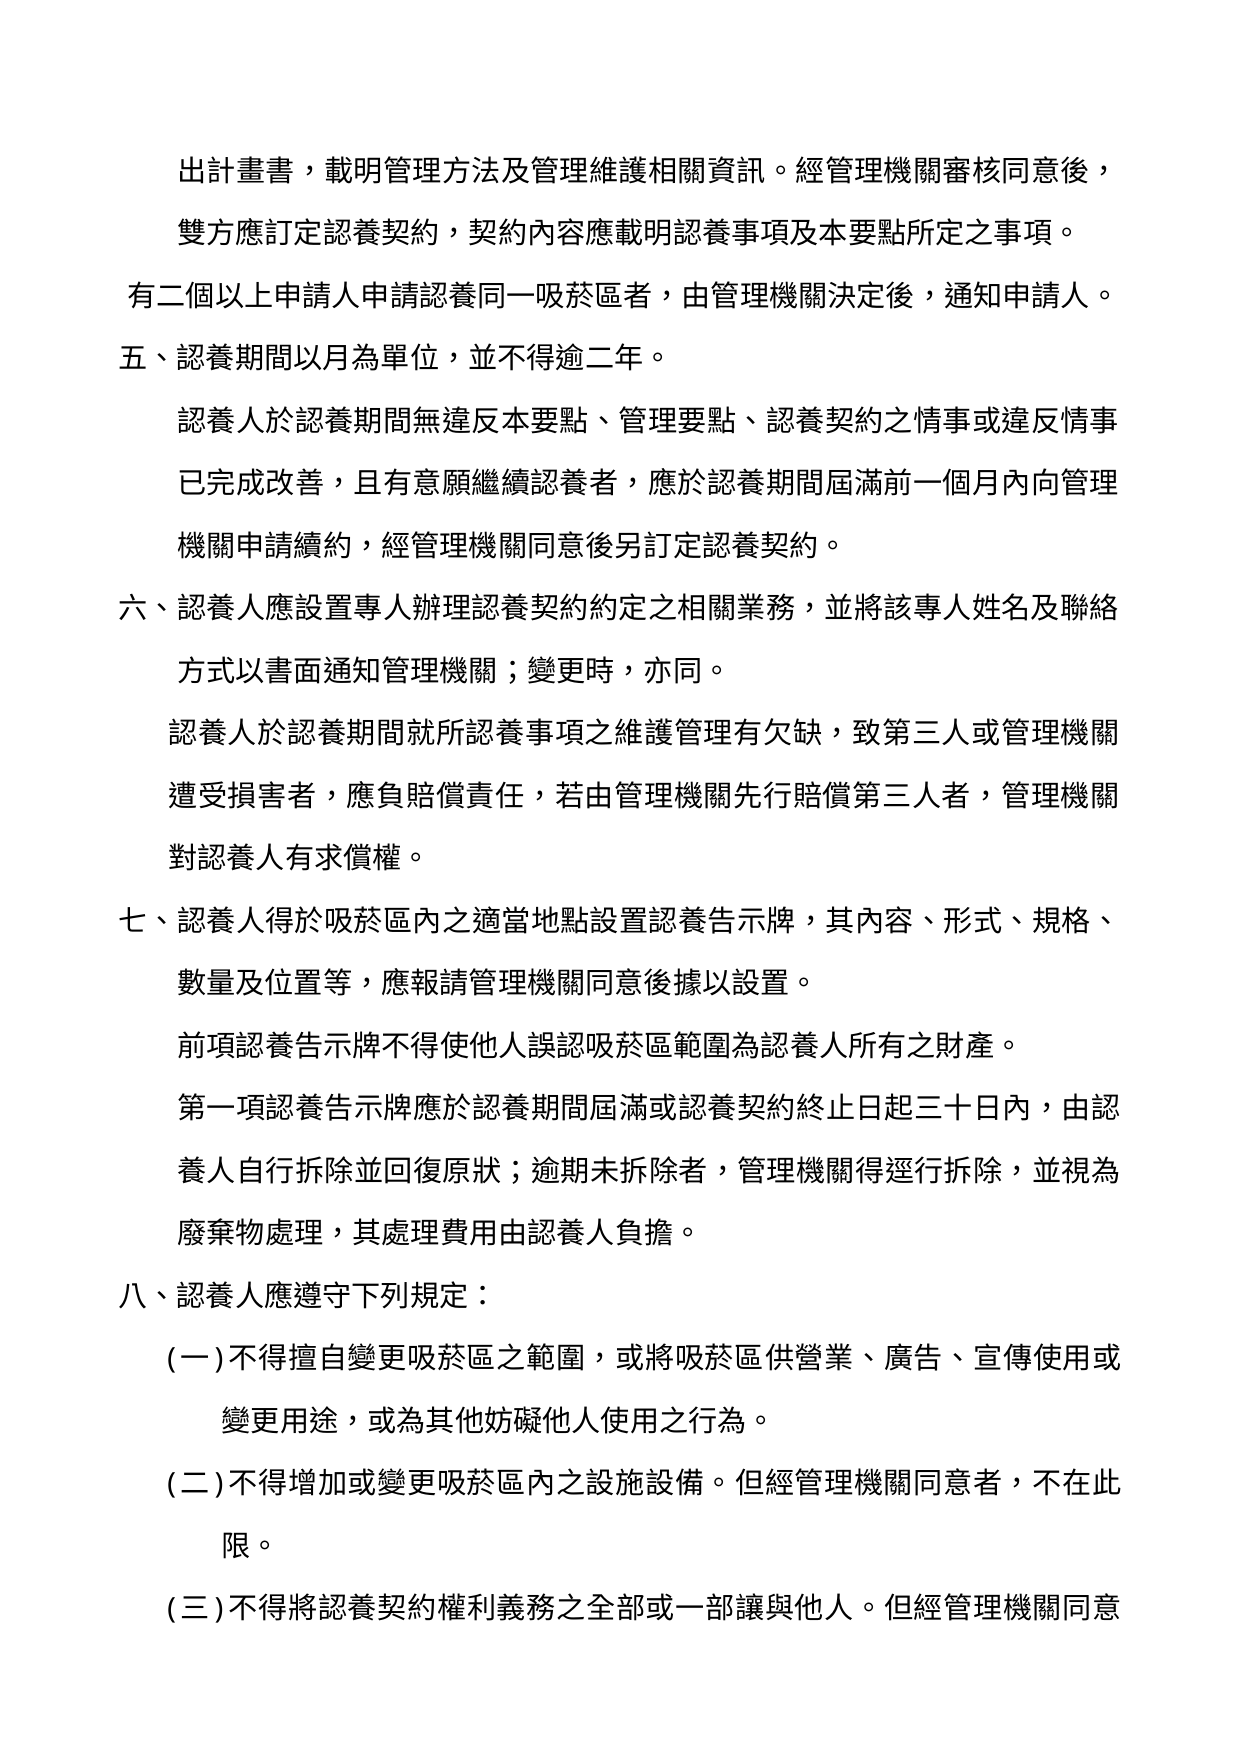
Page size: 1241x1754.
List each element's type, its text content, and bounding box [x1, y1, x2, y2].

text 五、認養期間以月為單位，並不得逾二年。 [118, 314, 1122, 377]
text 前項認養告示牌不得使他人誤認吸菸區範圍為認養人所有之財產。 [177, 1002, 1122, 1064]
text 認養人於認養期間無違反本要點、管理要點、認養契約之情事或違反情事已完成改善，且有意願繼續認養者，應於認養期間屆滿前一個月內向管理機關申請續約，經管理機關同意後另訂定認養契約。 [177, 377, 1122, 564]
text 六、認養人應設置專人辦理認養契約約定之相關業務，並將該專人姓名及聯絡方式以書面通知管理機關；變更時，亦同。 [118, 564, 1122, 689]
text 八、認養人應遵守下列規定： [118, 1252, 1122, 1314]
text (三)不得將認養契約權利義務之全部或一部讓與他人。但經管理機關同意 [162, 1564, 1122, 1627]
text (二)不得增加或變更吸菸區內之設施設備。但經管理機關同意者，不在此限。 [162, 1439, 1122, 1564]
text (一)不得擅自變更吸菸區之範圍，或將吸菸區供營業、廣告、宣傳使用或變更用途，或為其他妨礙他人使用之行為。 [162, 1314, 1122, 1439]
text 出計畫書，載明管理方法及管理維護相關資訊。經管理機關審核同意後，雙方應訂定認養契約，契約內容應載明認養事項及本要點所定之事項。 [118, 127, 1122, 252]
text 七、認養人得於吸菸區內之適當地點設置認養告示牌，其內容、形式、規格、數量及位置等，應報請管理機關同意後據以設置。 [118, 877, 1122, 1002]
text 第一項認養告示牌應於認養期間屆滿或認養契約終止日起三十日內，由認養人自行拆除並回復原狀；逾期未拆除者，管理機關得逕行拆除，並視為廢棄物處理，其處理費用由認養人負擔。 [177, 1064, 1122, 1252]
text 有二個以上申請人申請認養同一吸菸區者，由管理機關決定後，通知申請人。 [118, 252, 1122, 314]
text 認養人於認養期間就所認養事項之維護管理有欠缺，致第三人或管理機關遭受損害者，應負賠償責任，若由管理機關先行賠償第三人者，管理機關對認養人有求償權。 [168, 689, 1122, 877]
